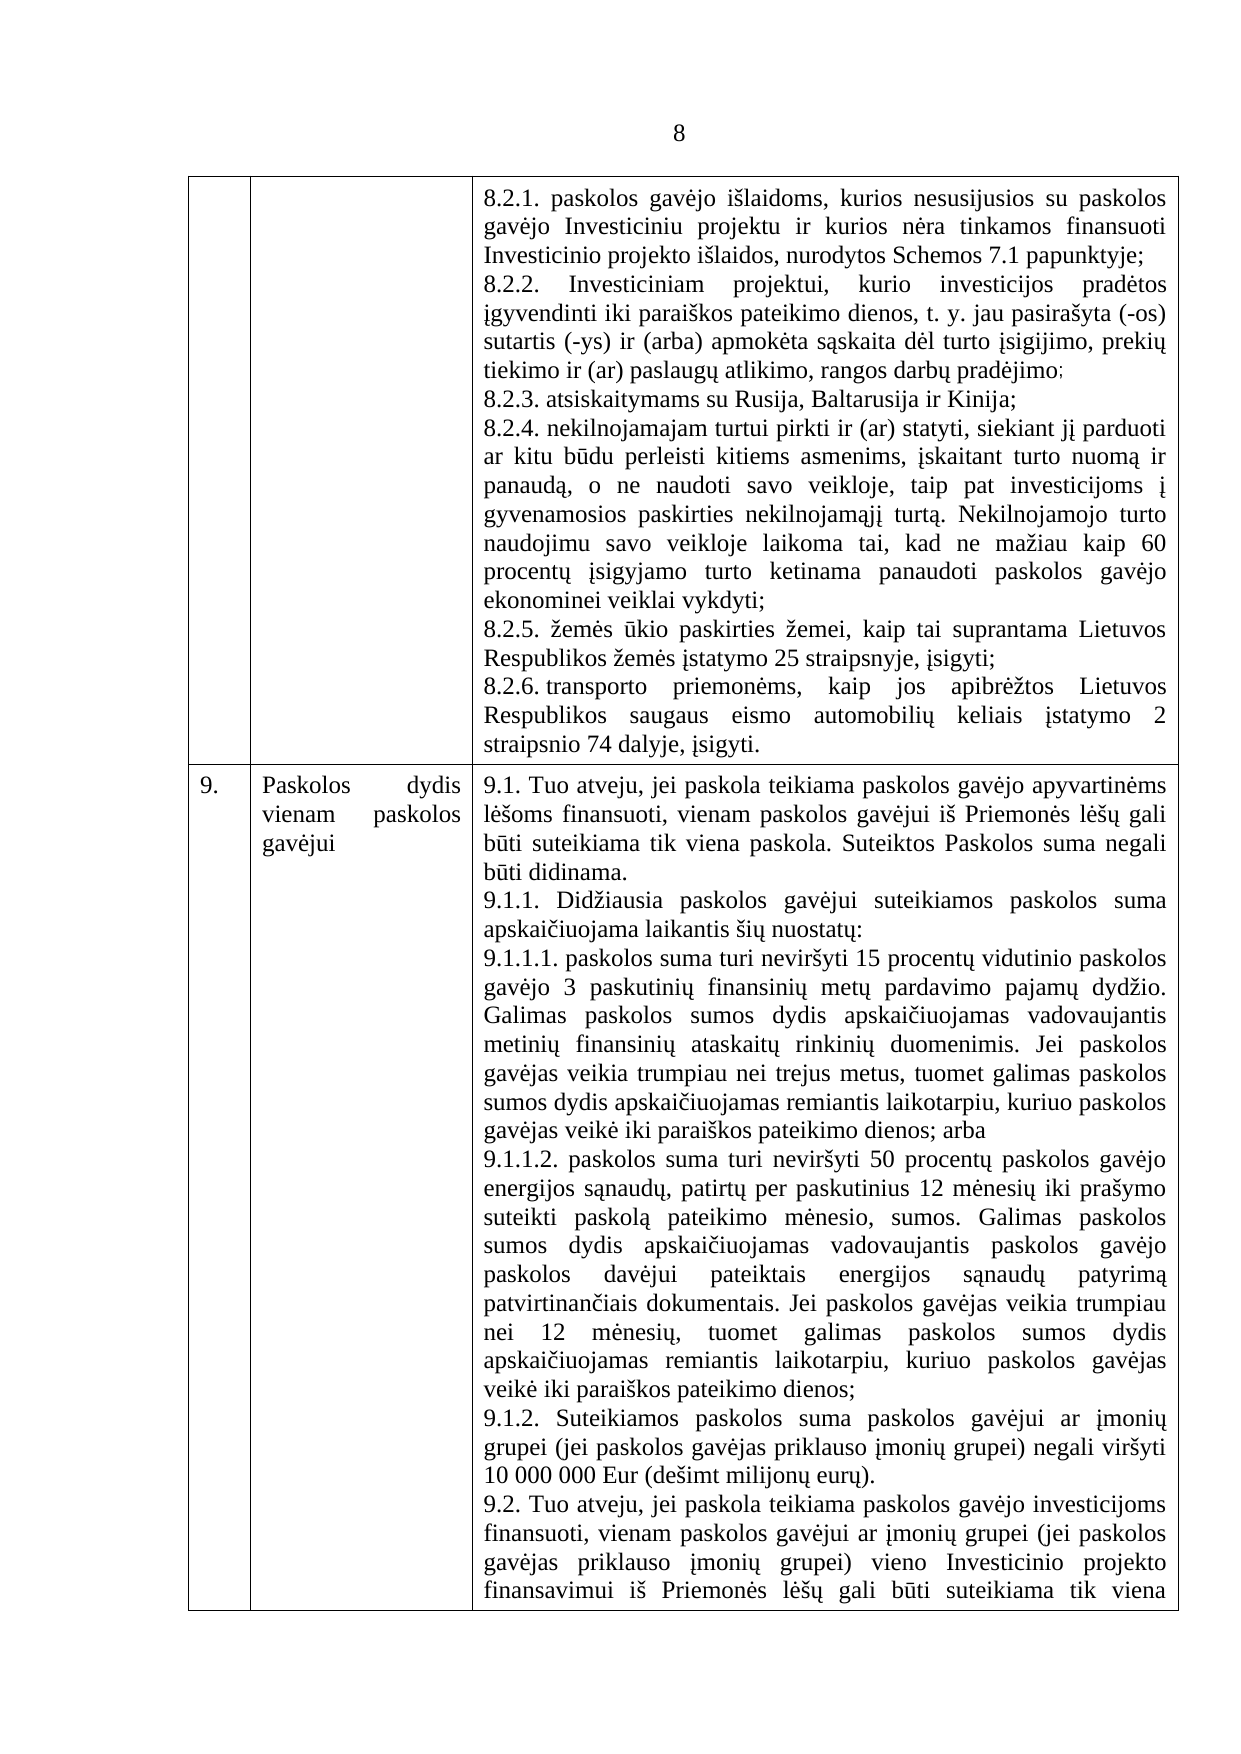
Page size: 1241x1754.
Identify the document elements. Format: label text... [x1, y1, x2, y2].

table_cell 8.2.1. paskolos gavėjo išlaidoms, kurios nesusijusios su paskolos gavėjo Investiciniu projektu ir kurios nėra tinkamos finansuoti Investicinio projekto išlaidos, nurodytos Schemos 7.1 papunktyje; 8.2.2. Investiciniam projektui, kurio investicijos pradėtos įgyvendinti iki paraiškos pateikimo dienos, t. y. jau pasirašyta (-os) sutartis (-ys) ir (arba) apmokėta sąskaita dėl turto įsigijimo, prekių tiekimo ir (ar) paslaugų atlikimo, rangos darbų pradėjimo; 8.2.3. atsiskaitymams su Rusija, Baltarusija ir Kinija; 8.2.4. nekilnojamajam turtui pirkti ir (ar) statyti, siekiant jį parduoti ar kitu būdu perleisti kitiems asmenims, įskaitant turto nuomą ir panaudą, o ne naudoti savo veikloje, taip pat investicijoms į gyvenamosios paskirties nekilnojamąjį turtą. Nekilnojamojo turto naudojimu savo veikloje laikoma tai, kad ne mažiau kaip 60 procentų įsigyjamo turto ketinama panaudoti paskolos gavėjo ekonominei veiklai vykdyti; 8.2.5. žemės ūkio paskirties žemei, kaip tai suprantama Lietuvos Respublikos žemės įstatymo 25 straipsnyje, įsigyti; 8.2.6. transporto priemonėms, kaip jos apibrėžtos Lietuvos Respublikos saugaus eismo automobilių keliais įstatymo 2 straipsnio 74 dalyje, įsigyti. [473, 177, 1178, 763]
table_cell [251, 177, 472, 763]
table_cell 9. [189, 765, 250, 1610]
table_cell [189, 177, 250, 763]
table_cell Paskolos dydis vienam paskolos gavėjui [251, 765, 472, 1610]
table_cell 9.1. Tuo atveju, jei paskola teikiama paskolos gavėjo apyvartinėms lėšoms finansuoti, vienam paskolos gavėjui iš Priemonės lėšų gali būti suteikiama tik viena paskola. Suteiktos Paskolos suma negali būti didinama. 9.1.1. Didžiausia paskolos gavėjui suteikiamos paskolos suma apskaičiuojama laikantis šių nuostatų: 9.1.1.1. paskolos suma turi neviršyti 15 procentų vidutinio paskolos gavėjo 3 paskutinių finansinių metų pardavimo pajamų dydžio. Galimas paskolos sumos dydis apskaičiuojamas vadovaujantis metinių finansinių ataskaitų rinkinių duomenimis. Jei paskolos gavėjas veikia trumpiau nei trejus metus, tuomet galimas paskolos sumos dydis apskaičiuojamas remiantis laikotarpiu, kuriuo paskolos gavėjas veikė iki paraiškos pateikimo dienos; arba 9.1.1.2. paskolos suma turi neviršyti 50 procentų paskolos gavėjo energijos sąnaudų, patirtų per paskutinius 12 mėnesių iki prašymo suteikti paskolą pateikimo mėnesio, sumos. Galimas paskolos sumos dydis apskaičiuojamas vadovaujantis paskolos gavėjo paskolos davėjui pateiktais energijos sąnaudų patyrimą patvirtinančiais dokumentais. Jei paskolos gavėjas veikia trumpiau nei 12 mėnesių, tuomet galimas paskolos sumos dydis apskaičiuojamas remiantis laikotarpiu, kuriuo paskolos gavėjas veikė iki paraiškos pateikimo dienos; 9.1.2. Suteikiamos paskolos suma paskolos gavėjui ar įmonių grupei (jei paskolos gavėjas priklauso įmonių grupei) negali viršyti 10 000 000 Eur (dešimt milijonų eurų). 9.2. Tuo atveju, jei paskola teikiama paskolos gavėjo investicijoms finansuoti, vienam paskolos gavėjui ar įmonių grupei (jei paskolos gavėjas priklauso įmonių grupei) vieno Investicinio projekto finansavimui iš Priemonės lėšų gali būti suteikiama tik viena [473, 765, 1178, 1610]
